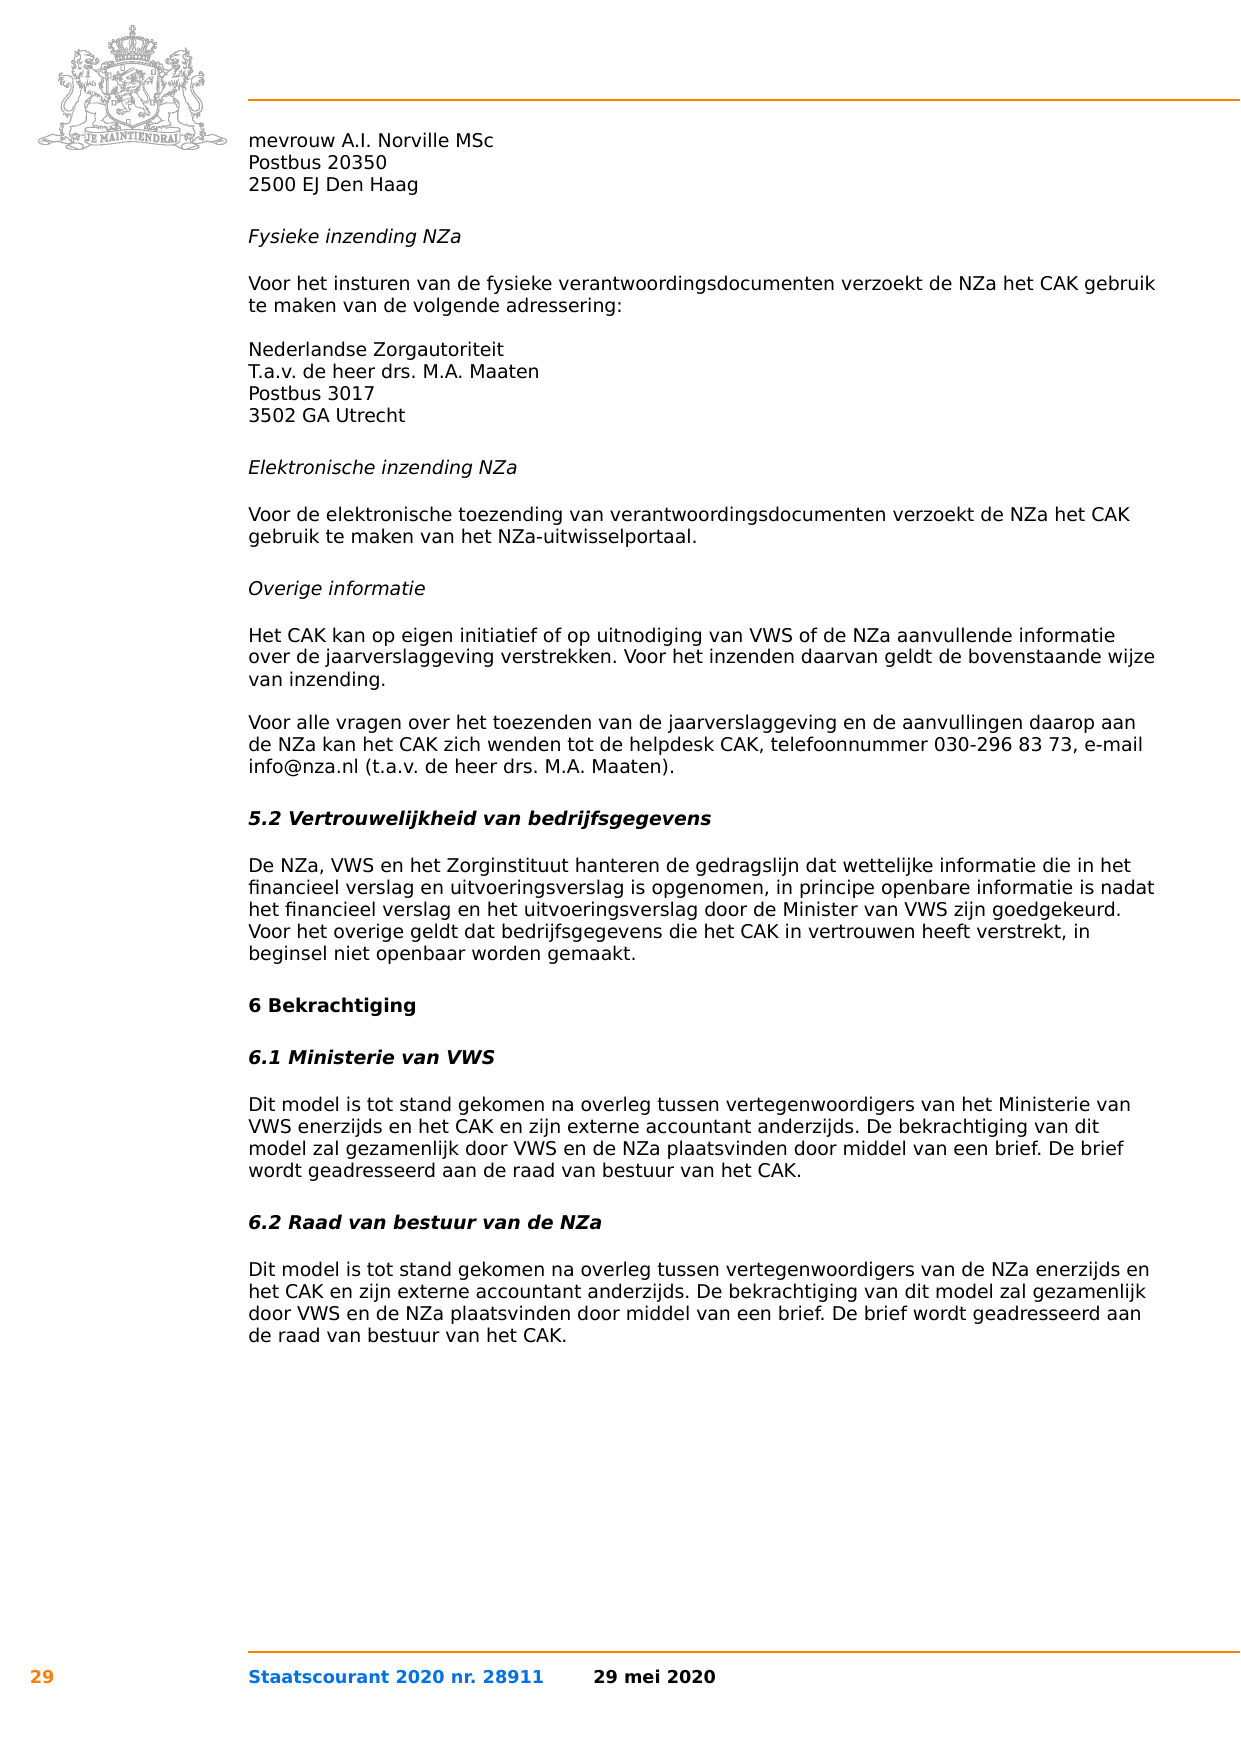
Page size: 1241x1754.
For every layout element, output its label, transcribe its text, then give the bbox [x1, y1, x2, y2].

text 2500 EJ Den Haag [248, 174, 1163, 196]
subtitle Elektronische inzending NZa [248, 457, 1163, 478]
text Het CAK kan op eigen initiatief of op uitnodiging van VWS of de NZa aanvullende informatie over de jaarverslaggeving verstrekken. Voor het inzenden daarvan geldt de bovenstaande wijze van inzending. [248, 624, 1163, 690]
text mevrouw A.I. Norville MSc [248, 130, 1163, 152]
subtitle 6.2 Raad van bestuur van de NZa [248, 1212, 1163, 1234]
text T.a.v. de heer drs. M.A. Maaten [248, 361, 1163, 383]
subtitle 6 Bekrachtiging [248, 995, 1163, 1017]
text Voor alle vragen over het toezenden van de jaarverslaggeving en de aanvullingen daarop aan de NZa kan het CAK zich wenden tot de helpdesk CAK, telefoonnummer 030-296 83 73, e-mail info@nza.nl (t.a.v. de heer drs. M.A. Maaten). [248, 712, 1163, 778]
text Nederlandse Zorgautoriteit [248, 339, 1163, 361]
text Dit model is tot stand gekomen na overleg tussen vertegenwoordigers van de NZa enerzijds en het CAK en zijn externe accountant anderzijds. De bekrachtiging van dit model zal gezamenlijk door VWS en de NZa plaatsvinden door middel van een brief. De brief wordt geadresseerd aan de raad van bestuur van het CAK. [248, 1259, 1163, 1347]
subtitle Overige informatie [248, 577, 1163, 599]
subtitle 6.1 Ministerie van VWS [248, 1047, 1163, 1069]
text Dit model is tot stand gekomen na overleg tussen vertegenwoordigers van het Ministerie van VWS enerzijds en het CAK en zijn externe accountant anderzijds. De bekrachtiging van dit model zal gezamenlijk door VWS en de NZa plaatsvinden door middel van een brief. De brief wordt geadresseerd aan de raad van bestuur van het CAK. [248, 1094, 1163, 1182]
text De NZa, VWS en het Zorginstituut hanteren de gedragslijn dat wettelijke informatie die in het financieel verslag en uitvoeringsverslag is opgenomen, in principe openbare informatie is nadat het financieel verslag en het uitvoeringsverslag door de Minister van VWS zijn goedgekeurd. Voor het overige geldt dat bedrijfsgegevens die het CAK in vertrouwen heeft verstrekt, in beginsel niet openbaar worden gemaakt. [248, 855, 1163, 965]
picture [38, 25, 227, 150]
text Voor het insturen van de fysieke verantwoordingsdocumenten verzoekt de NZa het CAK gebruik te maken van de volgende adressering: [248, 273, 1163, 317]
text Postbus 20350 [248, 152, 1163, 174]
subtitle Fysieke inzending NZa [248, 226, 1163, 248]
subtitle 5.2 Vertrouwelijkheid van bedrijfsgegevens [248, 808, 1163, 830]
text Postbus 3017 [248, 383, 1163, 404]
text Voor de elektronische toezending van verantwoordingsdocumenten verzoekt de NZa het CAK gebruik te maken van het NZa-uitwisselportaal. [248, 503, 1163, 547]
text 3502 GA Utrecht [248, 404, 1163, 427]
